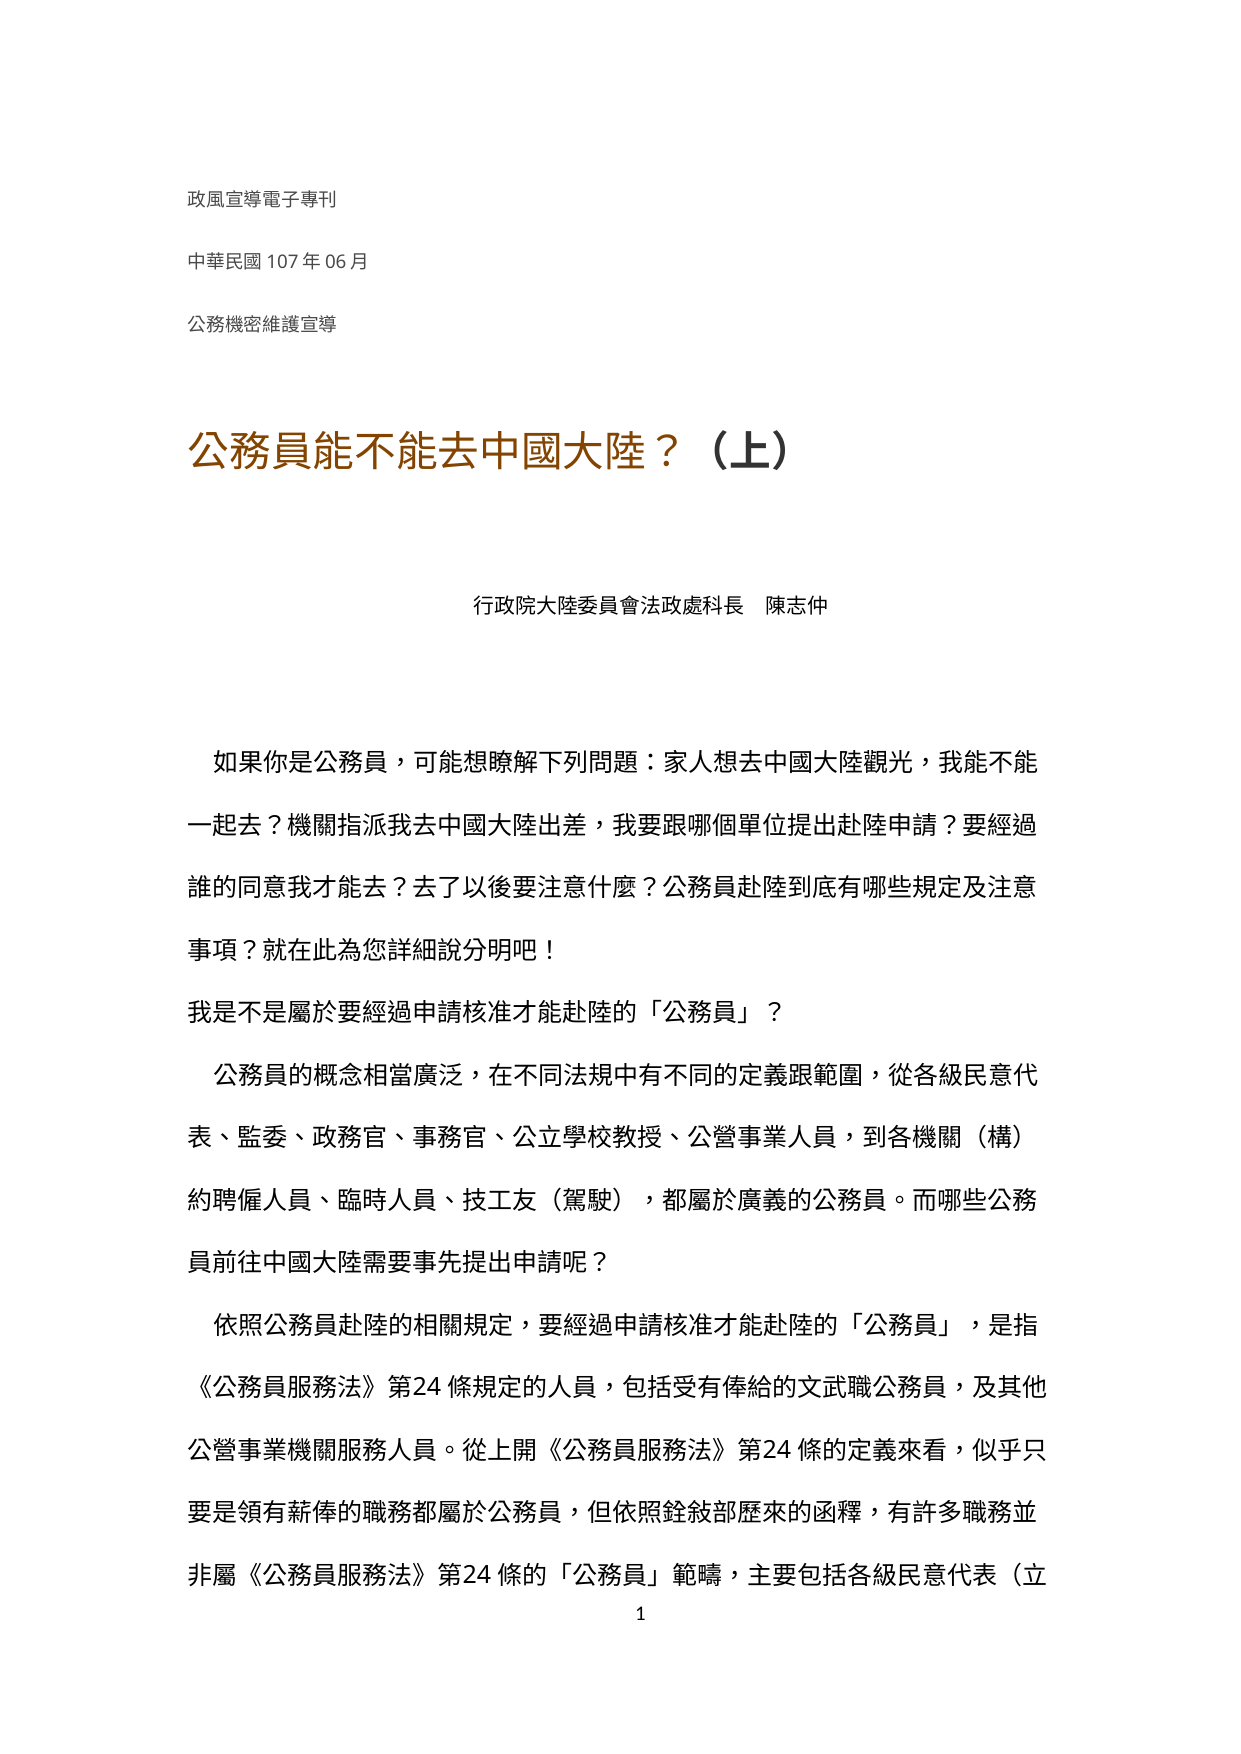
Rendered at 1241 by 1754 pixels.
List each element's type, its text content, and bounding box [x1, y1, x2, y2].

text 政風宣導電子專刊 中華民國107年06月 公務機密維護宣導 [187, 157, 1093, 344]
text 公務員能不能去中國大陸？（上） [187, 407, 1093, 469]
text 公務員的概念相當廣泛，在不同法規中有不同的定義跟範圍，從各級民意代表、監委、政務官、事務官、公立學校教授、公營事業人員，到各機關（構）約聘僱人員、臨時人員、技工友（駕駛），都屬於廣義的公務員。而哪些公務員前往中國大陸需要事先提出申請呢？ [187, 1032, 1059, 1282]
text 依照公務員赴陸的相關規定，要經過申請核准才能赴陸的「公務員」，是指《公務員服務法》第24 條規定的人員，包括受有俸給的文武職公務員，及其他公營事業機關服務人員。從上開《公務員服務法》第24 條的定義來看，似乎只要是領有薪俸的職務都屬於公務員，但依照銓敍部歷來的函釋，有許多職務並非屬《公務員服務法》第24 條的「公務員」範疇，主要包括各級民意代表（立 [187, 1282, 1059, 1594]
text 我是不是屬於要經過申請核准才能赴陸的「公務員」？ [187, 969, 1059, 1032]
text 行政院大陸委員會法政處科長 陳志仲 [187, 532, 1093, 657]
text 如果你是公務員，可能想瞭解下列問題：家人想去中國大陸觀光，我能不能一起去？機關指派我去中國大陸出差，我要跟哪個單位提出赴陸申請？要經過誰的同意我才能去？去了以後要注意什麼？公務員赴陸到底有哪些規定及注意事項？就在此為您詳細說分明吧！ [187, 719, 1059, 969]
